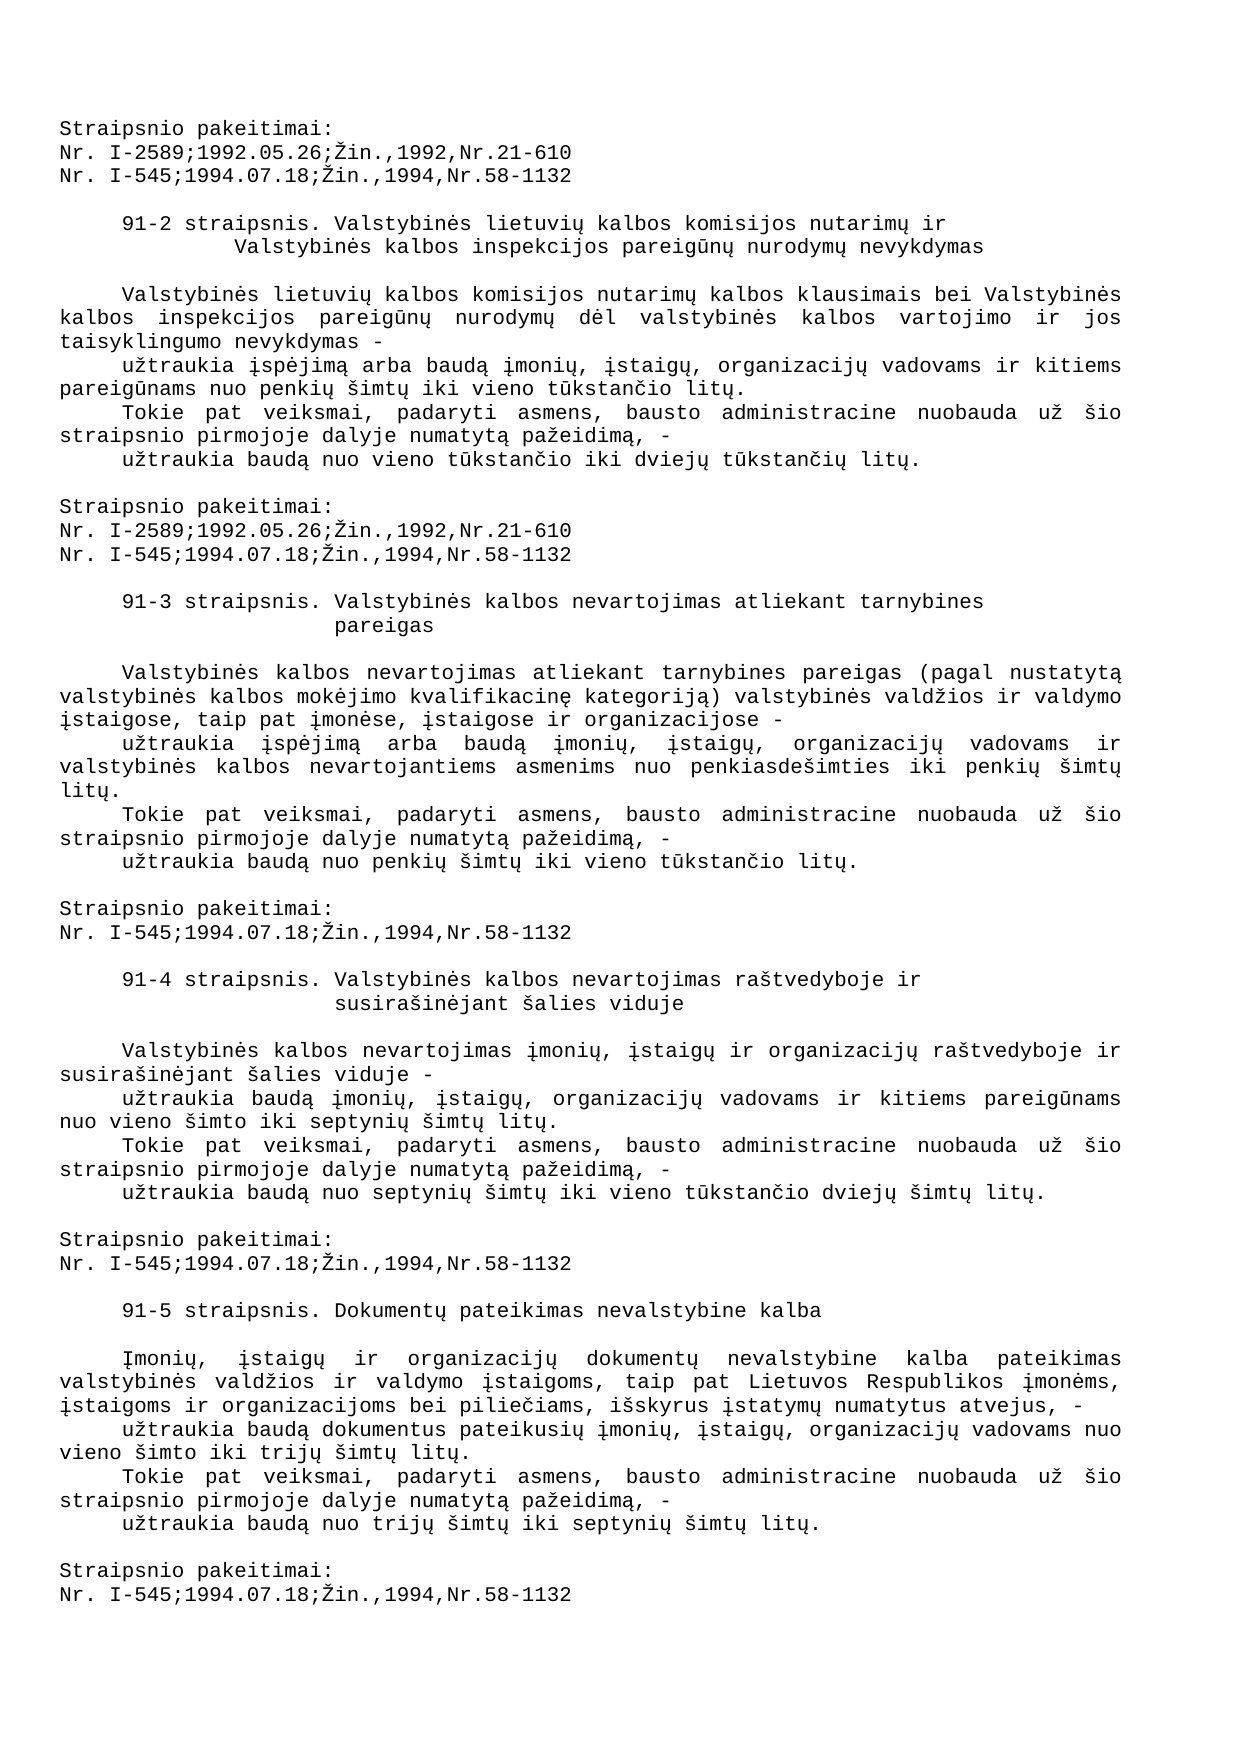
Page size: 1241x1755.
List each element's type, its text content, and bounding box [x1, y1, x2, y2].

text Tokie pat veiksmai, padaryti asmens, bausto administracine nuobauda už šio straipsnio pirmojoje dalyje numatytą pažeidimą, - [59, 804, 1122, 851]
text 91-3 straipsnis. Valstybinės kalbos nevartojimas atliekant tarnybines [59, 591, 1122, 615]
text 91-5 straipsnis. Dokumentų pateikimas nevalstybine kalba [59, 1300, 1122, 1324]
text Tokie pat veiksmai, padaryti asmens, bausto administracine nuobauda už šio straipsnio pirmojoje dalyje numatytą pažeidimą, - [59, 1135, 1122, 1182]
text Nr. I-545;1994.07.18;Žin.,1994,Nr.58-1132 [59, 1584, 1122, 1608]
text užtraukia baudą nuo trijų šimtų iki septynių šimtų litų. [59, 1513, 1122, 1537]
text užtraukia baudą dokumentus pateikusių įmonių, įstaigų, organizacijų vadovams nuo vieno šimto iki trijų šimtų litų. [59, 1419, 1122, 1466]
text 91-2 straipsnis. Valstybinės lietuvių kalbos komisijos nutarimų ir [59, 213, 1122, 236]
text Nr. I-545;1994.07.18;Žin.,1994,Nr.58-1132 [59, 922, 1122, 946]
text Valstybinės kalbos nevartojimas įmonių, įstaigų ir organizacijų raštvedyboje ir susirašinėjant šalies viduje - [59, 1040, 1122, 1088]
text Valstybinės kalbos nevartojimas atliekant tarnybines pareigas (pagal nustatytą valstybinės kalbos mokėjimo kvalifikacinę kategoriją) valstybinės valdžios ir valdymo įstaigose, taip pat įmonėse, įstaigose ir organizacijose - [59, 662, 1122, 733]
text užtraukia baudą nuo septynių šimtų iki vieno tūkstančio dviejų šimtų litų. [59, 1182, 1122, 1206]
text Nr. I-2589;1992.05.26;Žin.,1992,Nr.21-610 [59, 520, 1122, 544]
text Nr. I-545;1994.07.18;Žin.,1994,Nr.58-1132 [59, 165, 1122, 189]
text užtraukia baudą nuo vieno tūkstančio iki dviejų tūkstančių litų. [59, 449, 1122, 473]
text Straipsnio pakeitimai: [59, 898, 1122, 922]
text pareigas [59, 615, 1122, 638]
text 91-4 straipsnis. Valstybinės kalbos nevartojimas raštvedyboje ir [59, 969, 1122, 993]
text Valstybinės lietuvių kalbos komisijos nutarimų kalbos klausimais bei Valstybinės kalbos inspekcijos pareigūnų nurodymų dėl valstybinės kalbos vartojimo ir jos taisyklingumo nevykdymas - [59, 284, 1122, 354]
text užtraukia baudą nuo penkių šimtų iki vieno tūkstančio litų. [59, 851, 1122, 875]
text Straipsnio pakeitimai: [59, 1561, 1122, 1584]
text užtraukia įspėjimą arba baudą įmonių, įstaigų, organizacijų vadovams ir valstybinės kalbos nevartojantiems asmenims nuo penkiasdešimties iki penkių šimtų litų. [59, 733, 1122, 804]
text Įmonių, įstaigų ir organizacijų dokumentų nevalstybine kalba pateikimas valstybinės valdžios ir valdymo įstaigoms, taip pat Lietuvos Respublikos įmonėms, įstaigoms ir organizacijoms bei piliečiams, išskyrus įstatymų numatytus atvejus, - [59, 1348, 1122, 1419]
text Tokie pat veiksmai, padaryti asmens, bausto administracine nuobauda už šio straipsnio pirmojoje dalyje numatytą pažeidimą, - [59, 1466, 1122, 1513]
text Nr. I-2589;1992.05.26;Žin.,1992,Nr.21-610 [59, 142, 1122, 165]
text užtraukia įspėjimą arba baudą įmonių, įstaigų, organizacijų vadovams ir kitiems pareigūnams nuo penkių šimtų iki vieno tūkstančio litų. [59, 354, 1122, 402]
text susirašinėjant šalies viduje [59, 993, 1122, 1017]
text Valstybinės kalbos inspekcijos pareigūnų nurodymų nevykdymas [59, 236, 1122, 260]
text užtraukia baudą įmonių, įstaigų, organizacijų vadovams ir kitiems pareigūnams nuo vieno šimto iki septynių šimtų litų. [59, 1088, 1122, 1135]
text Tokie pat veiksmai, padaryti asmens, bausto administracine nuobauda už šio straipsnio pirmojoje dalyje numatytą pažeidimą, - [59, 402, 1122, 449]
text Nr. I-545;1994.07.18;Žin.,1994,Nr.58-1132 [59, 1253, 1122, 1277]
text Nr. I-545;1994.07.18;Žin.,1994,Nr.58-1132 [59, 544, 1122, 567]
text Straipsnio pakeitimai: [59, 1229, 1122, 1253]
text Straipsnio pakeitimai: [59, 118, 1122, 142]
text Straipsnio pakeitimai: [59, 496, 1122, 520]
